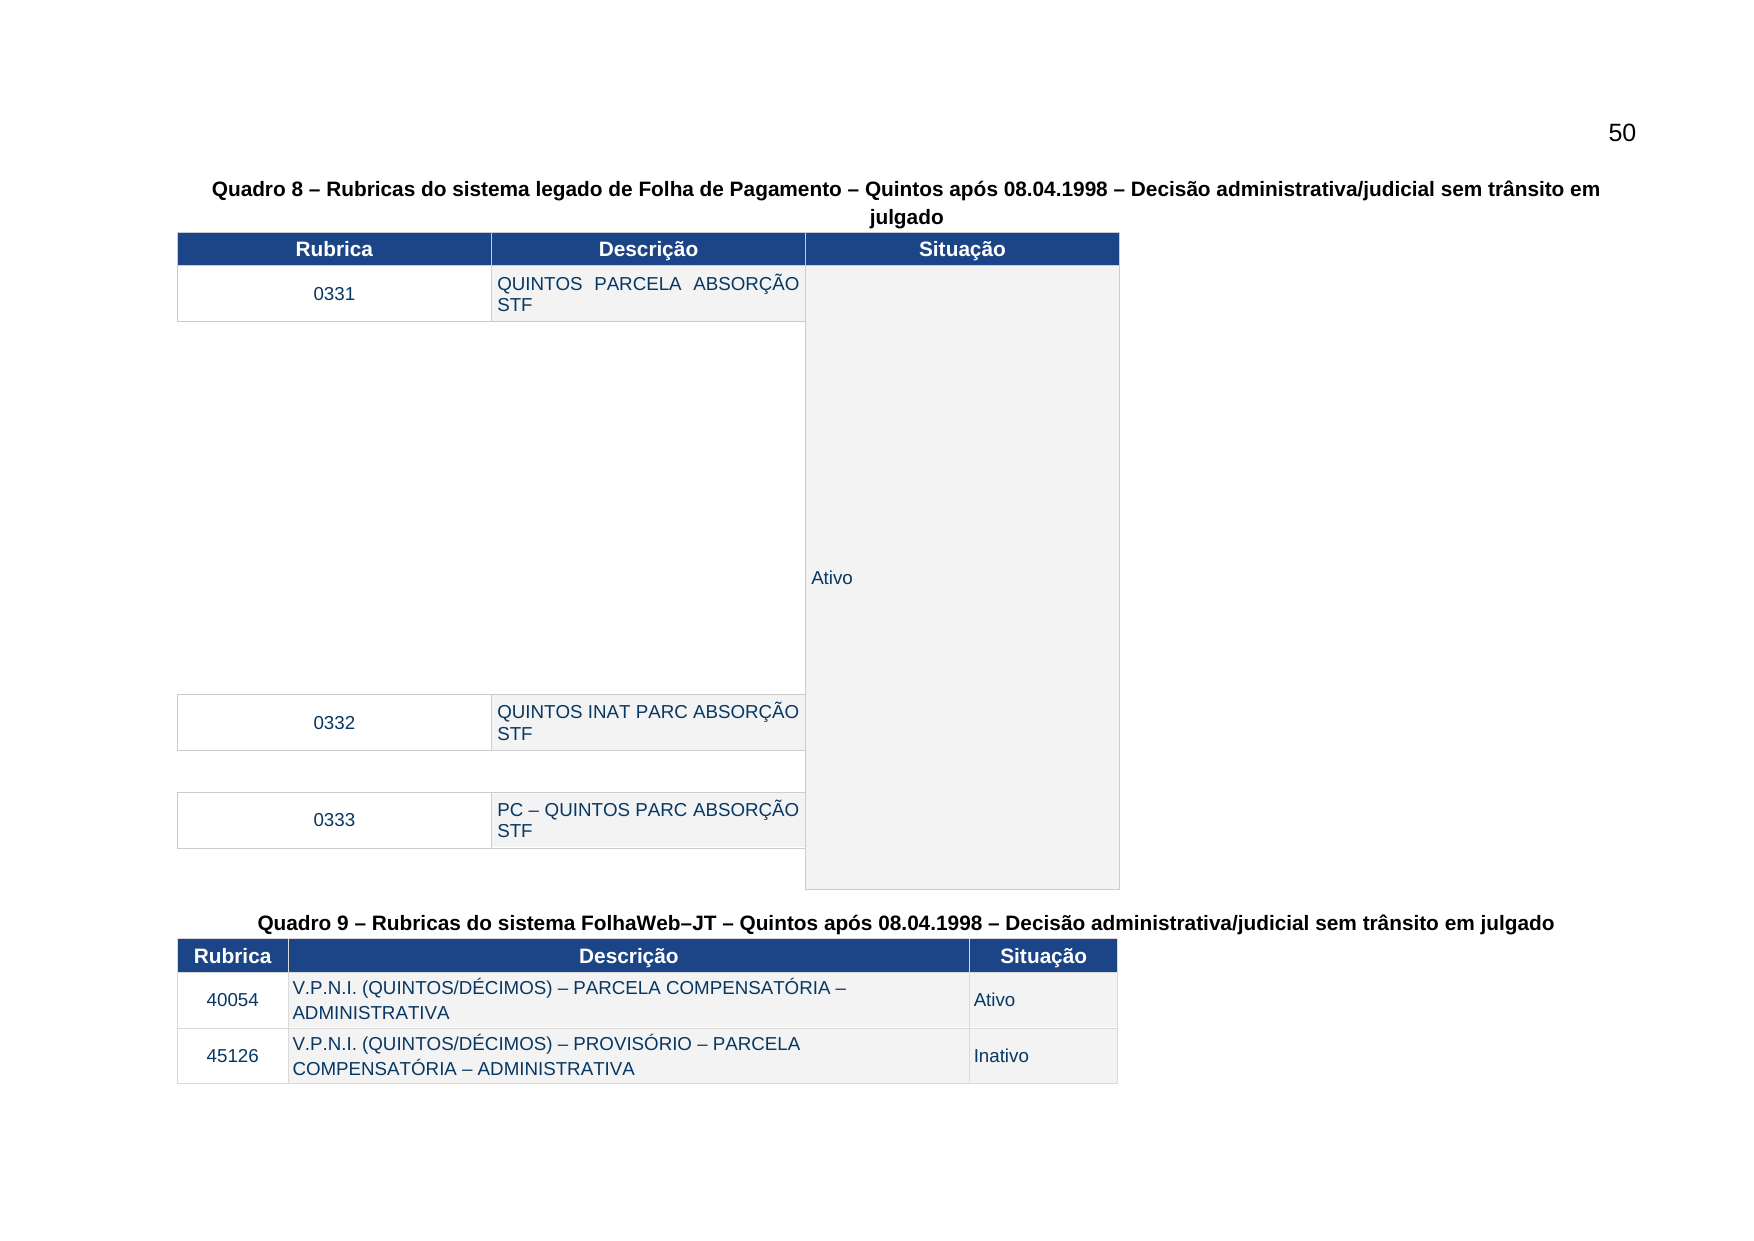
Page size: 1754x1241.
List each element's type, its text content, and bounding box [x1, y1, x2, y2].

table_cell Inativo [970, 1029, 1117, 1083]
table_cell V.P.N.I. (QUINTOS/DÉCIMOS) – PROVISÓRIO – PARCELA COMPENSATÓRIA – ADMINISTRATIVA [289, 1029, 969, 1083]
table_cell 0331 [178, 266, 491, 321]
table_cell QUINTOS PARCELA ABSORÇÃO STF [492, 266, 805, 321]
table_cell Ativo [806, 266, 1119, 889]
table_header Descrição [289, 939, 969, 972]
table_cell QUINTOS INAT PARC ABSORÇÃO STF [492, 695, 805, 750]
table_header Situação [970, 939, 1117, 972]
table_header Situação [806, 233, 1119, 265]
table_header Descrição [492, 233, 805, 265]
text Quadro 8 – Rubricas do sistema legado de Folha de Pagamento – Quintos após 08.04.1998 – Decisão administrativa/judicial sem trânsito em julgado [177, 177, 1636, 228]
table_cell 0332 [178, 695, 491, 750]
table_cell V.P.N.I. (QUINTOS/DÉCIMOS) – PARCELA COMPENSATÓRIA – ADMINISTRATIVA [289, 973, 969, 1027]
text Quadro 9 – Rubricas do sistema FolhaWeb–JT – Quintos após 08.04.1998 – Decisão administrativa/judicial sem trânsito em julgado [177, 911, 1636, 935]
table_cell PC – QUINTOS PARC ABSORÇÃO STF [492, 793, 805, 847]
table_header Rubrica [178, 233, 491, 265]
table_cell Ativo [970, 973, 1117, 1027]
table_cell 40054 [178, 973, 288, 1027]
table_header Rubrica [178, 939, 288, 972]
table_cell 0333 [178, 793, 491, 847]
table_cell 45126 [178, 1029, 288, 1083]
